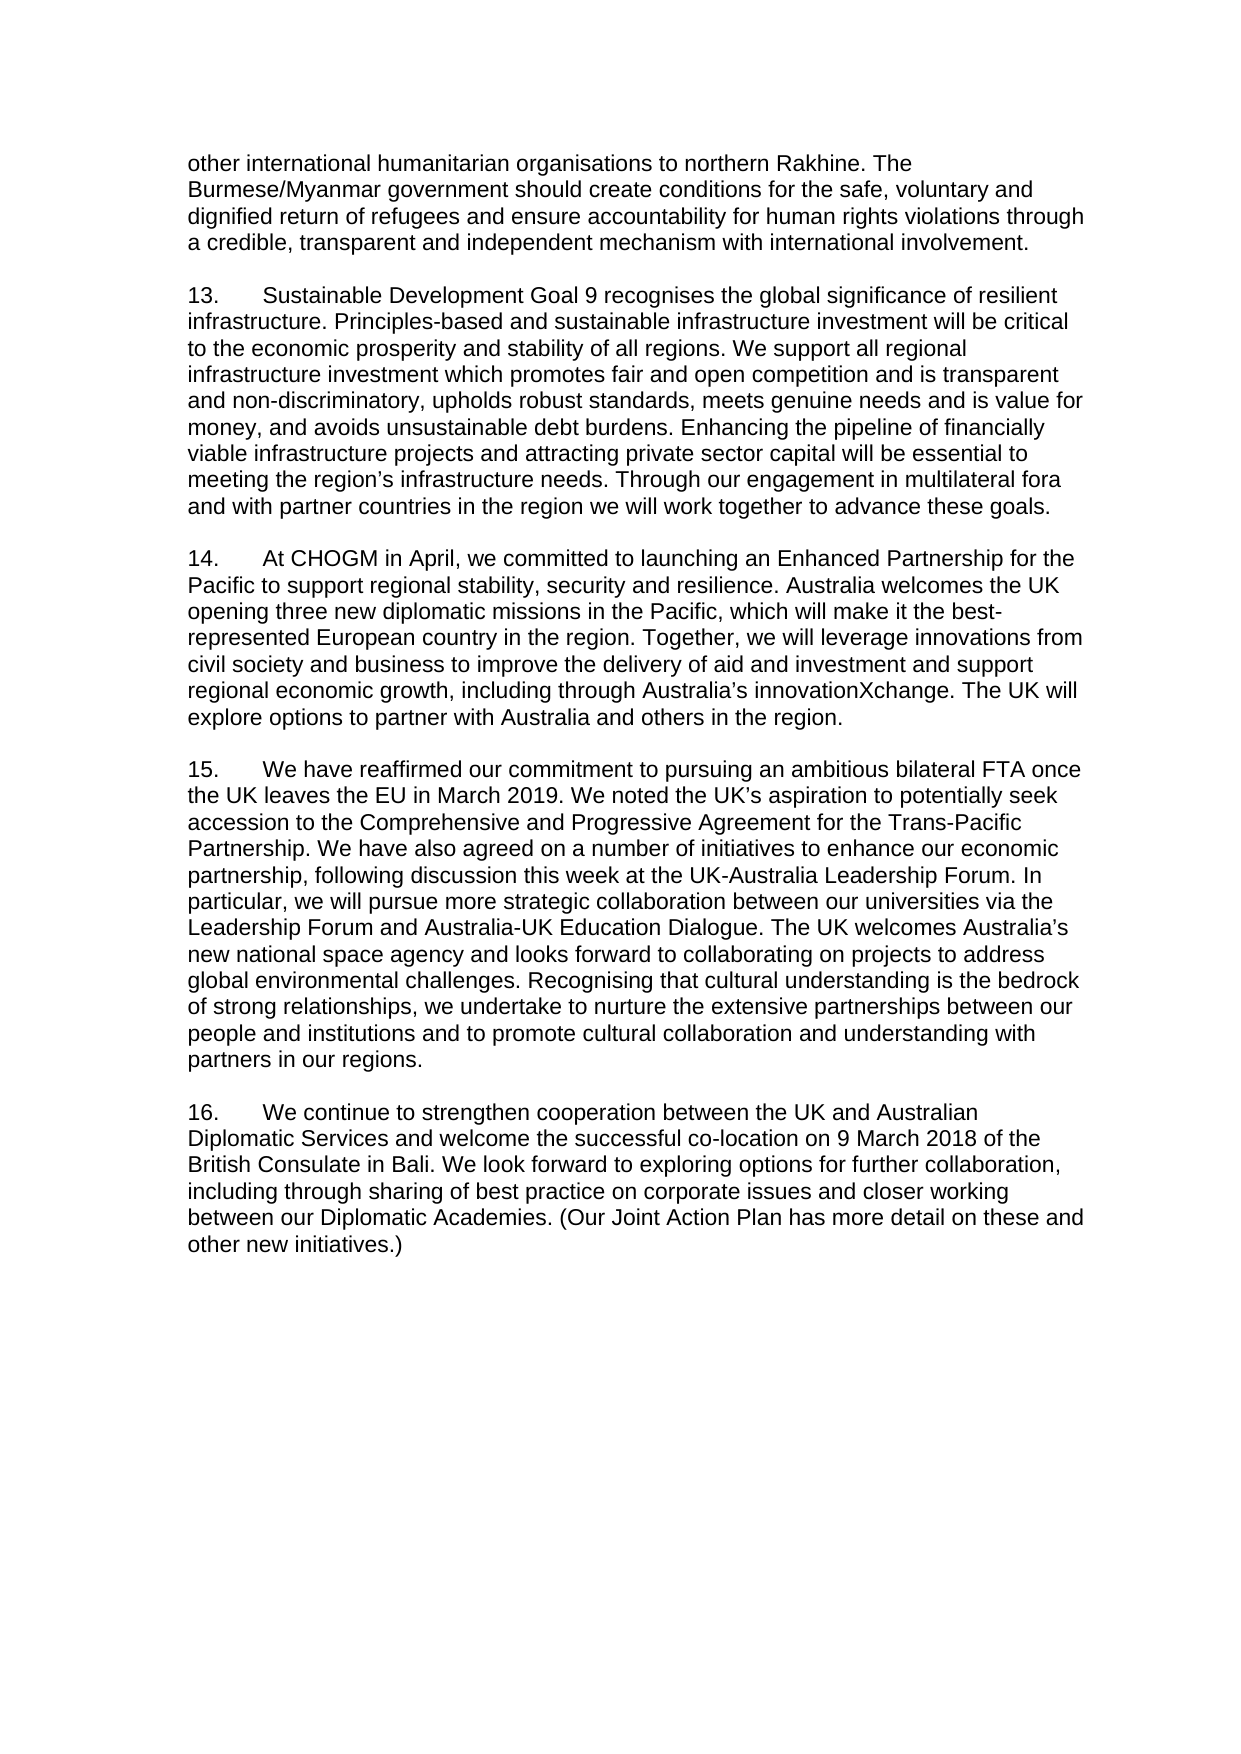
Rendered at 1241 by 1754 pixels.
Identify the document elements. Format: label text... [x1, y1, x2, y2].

list We continue to strengthen cooperation between the UK and Australian Diplomatic Services and welcome the successful co-location on 9 March 2018 of the British Consulate in Bali. We look forward to exploring options for further collaboration, including through sharing of best practice on corporate issues and closer working between our Diplomatic Academies. (Our Joint Action Plan has more detail on these and other new initiatives.) [187, 1099, 1090, 1257]
list Sustainable Development Goal 9 recognises the global significance of resilient infrastructure. Principles-based and sustainable infrastructure investment will be critical to the economic prosperity and stability of all regions. We support all regional infrastructure investment which promotes fair and open competition and is transparent and non-discriminatory, upholds robust standards, meets genuine needs and is value for money, and avoids unsustainable debt burdens. Enhancing the pipeline of financially viable infrastructure projects and attracting private sector capital will be essential to meeting the region’s infrastructure needs. Through our engagement in multilateral fora and with partner countries in the region we will work together to advance these goals. [187, 282, 1090, 519]
list other international humanitarian organisations to northern Rakhine. The Burmese/Myanmar government should create conditions for the safe, voluntary and dignified return of refugees and ensure accountability for human rights violations through a credible, transparent and independent mechanism with international involvement. [187, 150, 1090, 255]
list We have reaffirmed our commitment to pursuing an ambitious bilateral FTA once the UK leaves the EU in March 2019. We noted the UK’s aspiration to potentially seek accession to the Comprehensive and Progressive Agreement for the Trans-Pacific Partnership. We have also agreed on a number of initiatives to enhance our economic partnership, following discussion this week at the UK-Australia Leadership Forum. In particular, we will pursue more strategic collaboration between our universities via the Leadership Forum and Australia-UK Education Dialogue. The UK welcomes Australia’s new national space agency and looks forward to collaborating on projects to address global environmental challenges. Recognising that cultural understanding is the bedrock of strong relationships, we undertake to nurture the extensive partnerships between our people and institutions and to promote cultural collaboration and understanding with partners in our regions. [187, 756, 1090, 1072]
list At CHOGM in April, we committed to launching an Enhanced Partnership for the Pacific to support regional stability, security and resilience. Australia welcomes the UK opening three new diplomatic missions in the Pacific, which will make it the best-represented European country in the region. Together, we will leverage innovations from civil society and business to improve the delivery of aid and investment and support regional economic growth, including through Australia’s innovationXchange. The UK will explore options to partner with Australia and others in the region. [187, 545, 1090, 730]
